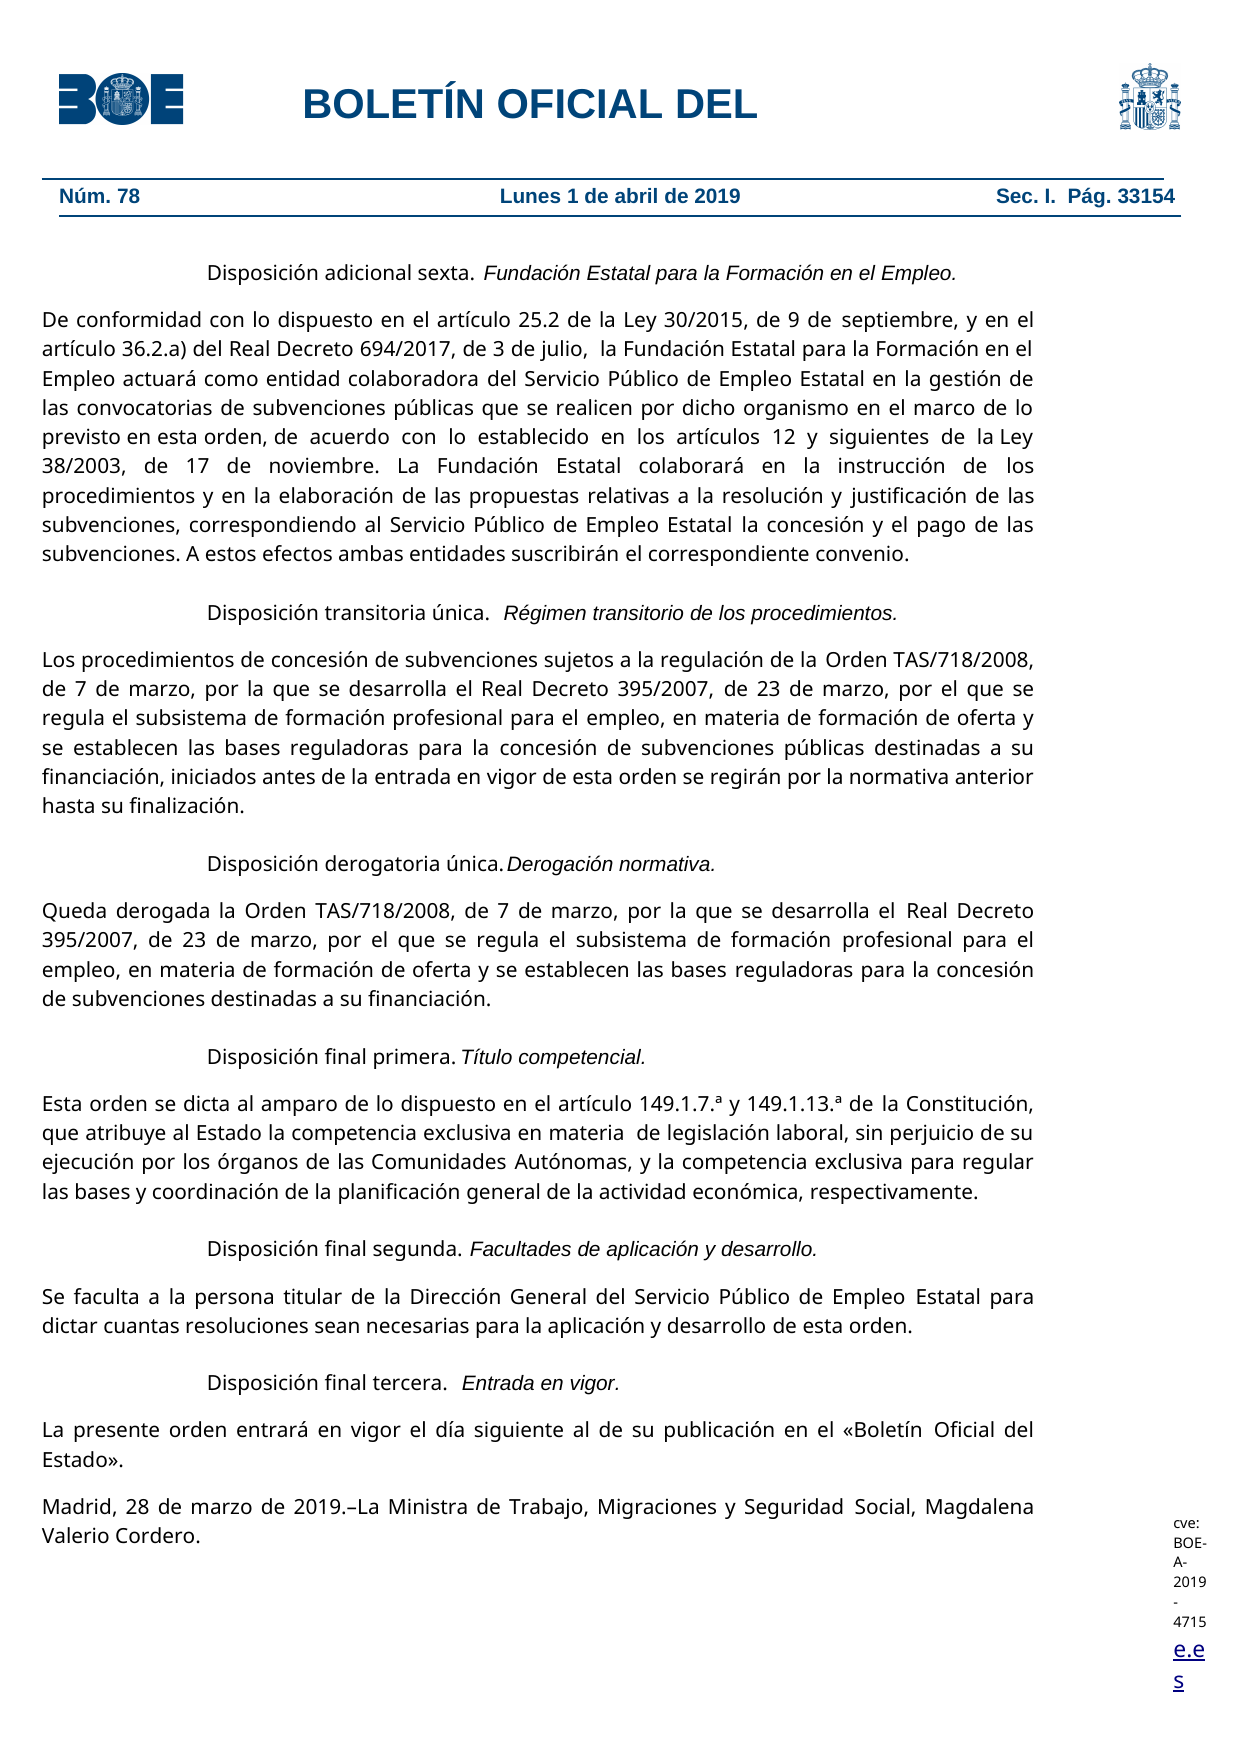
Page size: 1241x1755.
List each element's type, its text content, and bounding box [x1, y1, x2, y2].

text Esta orden se dicta al amparo de lo dispuesto en el artículo 149.1.7.ª y 149.1.13.ª de la Constitución, que atribuye al Estado la competencia exclusiva en materia de legislación laboral, sin perjuicio de su ejecución por los órganos de las Comunidades Autónomas, y la competencia exclusiva para regular las bases y coordinación de la planificación general de la actividad económica, respectivamente. [42, 1089, 1034, 1205]
text Disposición final tercera. Entrada en vigor. [207, 1368, 1199, 1397]
text Queda derogada la Orden TAS/718/2008, de 7 de marzo, por la que se desarrolla el Real Decreto 395/2007, de 23 de marzo, por el que se regula el subsistema de formación profesional para el empleo, en materia de formación de oferta y se establecen las bases reguladoras para la concesión de subvenciones destinadas a su financiación. [42, 896, 1034, 1012]
text Los procedimientos de concesión de subvenciones sujetos a la regulación de la Orden TAS/718/2008, de 7 de marzo, por la que se desarrolla el Real Decreto 395/2007, de 23 de marzo, por el que se regula el subsistema de formación profesional para el empleo, en materia de formación de oferta y se establecen las bases reguladoras para la concesión de subvenciones públicas destinadas a su financiación, iniciados antes de la entrada en vigor de esta orden se regirán por la normativa anterior hasta su finalización. [42, 645, 1034, 819]
text Disposición final segunda. Facultades de aplicación y desarrollo. [207, 1234, 1199, 1263]
text Disposición transitoria única. Régimen transitorio de los procedimientos. [207, 598, 1199, 626]
text Disposición final primera. Título competencial. [207, 1042, 1199, 1070]
text Madrid, 28 de marzo de 2019.–La Ministra de Trabajo, Migraciones y Seguridad Social, Magdalena Valerio Cordero. [42, 1492, 1034, 1550]
text Disposición derogatoria única. Derogación normativa. [207, 849, 1199, 877]
text De conformidad con lo dispuesto en el artículo 25.2 de la Ley 30/2015, de 9 de septiembre, y en el artículo 36.2.a) del Real Decreto 694/2017, de 3 de julio, la Fundación Estatal para la Formación en el Empleo actuará como entidad colaboradora del Servicio Público de Empleo Estatal en la gestión de las convocatorias de subvenciones públicas que se realicen por dicho organismo en el marco de lo previsto en esta orden, de acuerdo con lo establecido en los artículos 12 y siguientes de la Ley 38/2003, de 17 de noviembre. La Fundación Estatal colaborará en la instrucción de los procedimientos y en la elaboración de las propuestas relativas a la resolución y justificación de las subvenciones, correspondiendo al Servicio Público de Empleo Estatal la concesión y el pago de las subvenciones. A estos efectos ambas entidades suscribirán el correspondiente convenio. [42, 305, 1034, 568]
text cve: BOE-A-2019-4715 [1173, 1512, 1209, 1632]
text La presente orden entrará en vigor el día siguiente al de su publicación en el «Boletín Oficial del Estado». [42, 1416, 1034, 1473]
text Verificable en http://www.boe.es [1173, 1633, 1209, 1722]
text Se faculta a la persona titular de la Dirección General del Servicio Público de Empleo Estatal para dictar cuantas resoluciones sean necesarias para la aplicación y desarrollo de esta orden. [42, 1282, 1034, 1339]
text Disposición adicional sexta. Fundación Estatal para la Formación en el Empleo. [207, 258, 1199, 286]
subtitle Núm. 78 Lunes 1 de abril de 2019 Sec. I. Pág. 33154 [59, 184, 1199, 208]
